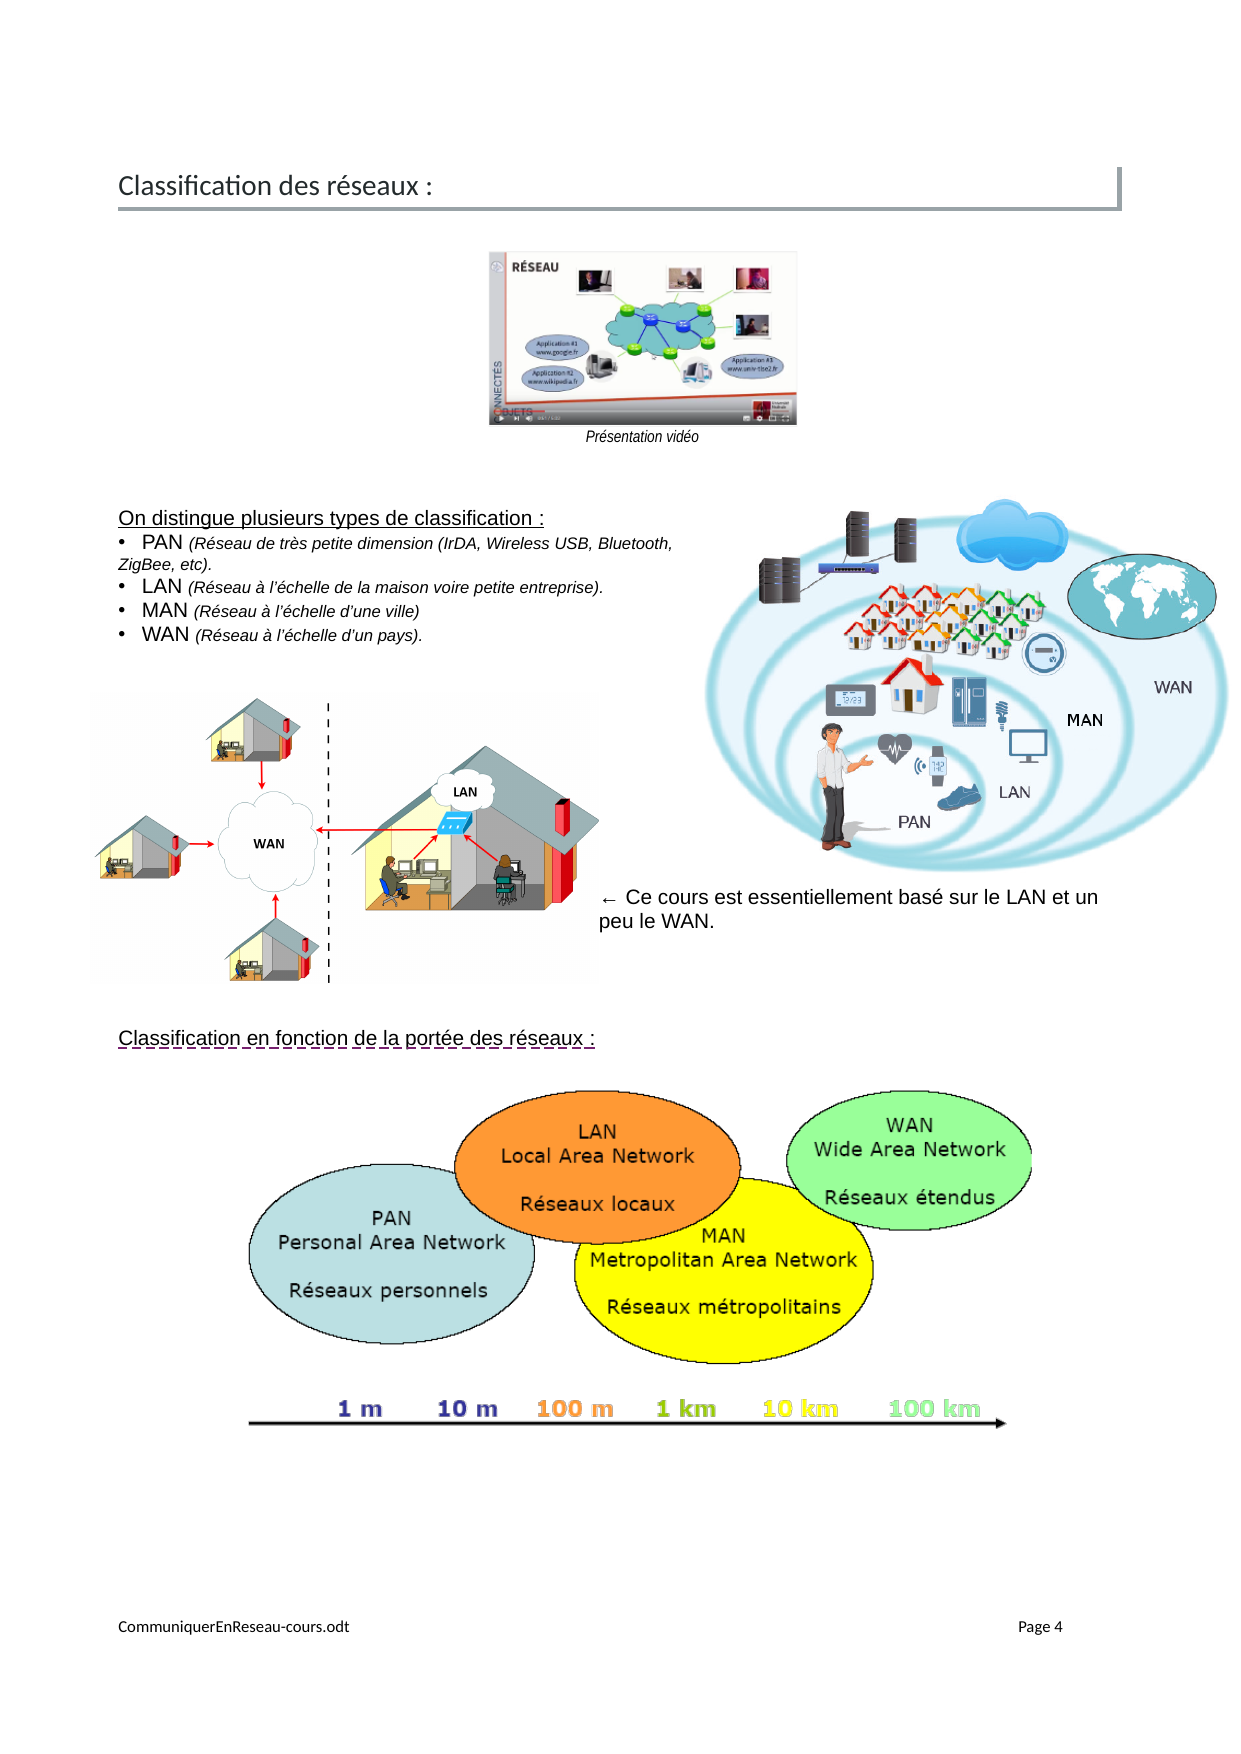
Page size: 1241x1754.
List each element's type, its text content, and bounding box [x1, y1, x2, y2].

text On distingue plusieurs types de classification : [118, 506, 686, 530]
text ← Ce cours est essentiellement basé sur le LAN et un peu le WAN. [599, 885, 1122, 933]
picture [240, 1073, 1032, 1444]
list WAN (Réseau à l’échelle d’un pays). [118, 622, 686, 646]
list PAN (Réseau de très petite dimension (IrDA, Wireless USB, Bluetooth, ZigBee, etc). [118, 530, 686, 573]
subtitle Classification en fonction de la portée des réseaux : [118, 1026, 1122, 1050]
subtitle Classification des réseaux : [118, 167, 1117, 207]
list LAN (Réseau à l’échelle de la maison voire petite entreprise). [118, 573, 686, 597]
picture [686, 493, 1240, 876]
text Présentation vidéo [489, 427, 797, 446]
picture [89, 692, 599, 984]
list MAN (Réseau à l’échelle d’une ville) [118, 597, 686, 622]
picture [488, 251, 798, 427]
